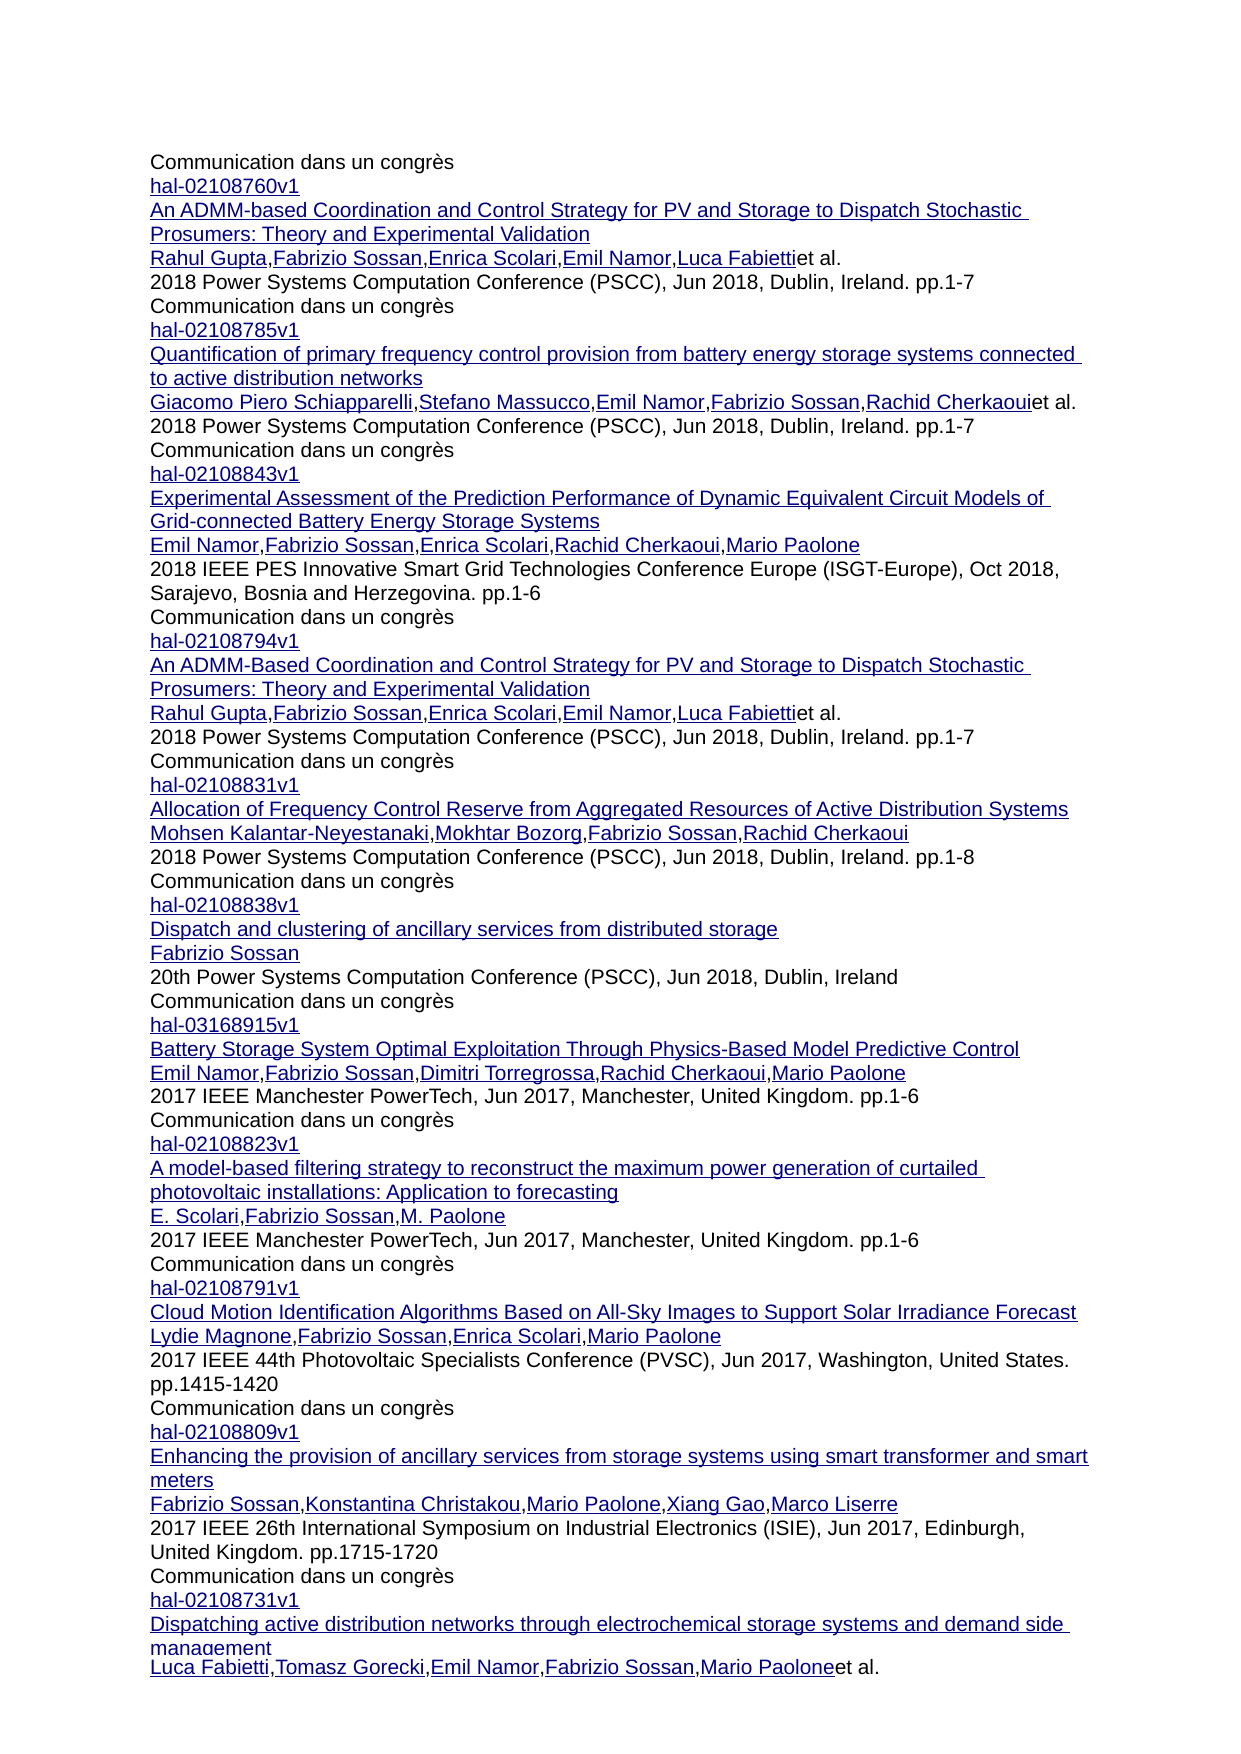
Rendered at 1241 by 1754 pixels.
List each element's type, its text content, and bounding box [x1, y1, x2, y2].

table_cell Dispatch and clustering of ancillary services from distributed storage Fabrizio Sossan 20th Power Systems Computation Conference (PSCC), Jun 2018, Dublin, Ireland Communication dans un congrès hal-03168915v1 [150, 917, 1090, 1036]
table_cell Enhancing the provision of ancillary services from storage systems using smart transformer and smart meters Fabrizio Sossan,Konstantina Christakou,Mario Paolone,Xiang Gao,Marco Liserre 2017 IEEE 26th International Symposium on Industrial Electronics (ISIE), Jun 2017, Edinburgh, United Kingdom. pp.1715-1720 Communication dans un congrès hal-02108731v1 [150, 1444, 1090, 1611]
table_cell Dispatching active distribution networks through electrochemical storage systems and demand side management Luca Fabietti,Tomasz Gorecki,Emil Namor,Fabrizio Sossan,Mario Paoloneet al. [150, 1611, 1090, 1679]
table_cell Battery Storage System Optimal Exploitation Through Physics-Based Model Predictive Control Emil Namor,Fabrizio Sossan,Dimitri Torregrossa,Rachid Cherkaoui,Mario Paolone 2017 IEEE Manchester PowerTech, Jun 2017, Manchester, United Kingdom. pp.1-6 Communication dans un congrès hal-02108823v1 [150, 1036, 1090, 1156]
table_cell An ADMM-based Coordination and Control Strategy for PV and Storage to Dispatch Stochastic Prosumers: Theory and Experimental Validation Rahul Gupta,Fabrizio Sossan,Enrica Scolari,Emil Namor,Luca Fabiettiet al. 2018 Power Systems Computation Conference (PSCC), Jun 2018, Dublin, Ireland. pp.1-7 Communication dans un congrès hal-02108785v1 [150, 198, 1090, 342]
table_cell Cloud Motion Identification Algorithms Based on All-Sky Images to Support Solar Irradiance Forecast Lydie Magnone,Fabrizio Sossan,Enrica Scolari,Mario Paolone 2017 IEEE 44th Photovoltaic Specialists Conference (PVSC), Jun 2017, Washington, United States. pp.1415-1420 Communication dans un congrès hal-02108809v1 [150, 1300, 1090, 1444]
table_cell An ADMM-Based Coordination and Control Strategy for PV and Storage to Dispatch Stochastic Prosumers: Theory and Experimental Validation Rahul Gupta,Fabrizio Sossan,Enrica Scolari,Emil Namor,Luca Fabiettiet al. 2018 Power Systems Computation Conference (PSCC), Jun 2018, Dublin, Ireland. pp.1-7 Communication dans un congrès hal-02108831v1 [150, 653, 1090, 797]
table_cell Experimental Assessment of the Prediction Performance of Dynamic Equivalent Circuit Models of Grid-connected Battery Energy Storage Systems Emil Namor,Fabrizio Sossan,Enrica Scolari,Rachid Cherkaoui,Mario Paolone 2018 IEEE PES Innovative Smart Grid Technologies Conference Europe (ISGT-Europe), Oct 2018, Sarajevo, Bosnia and Herzegovina. pp.1-6 Communication dans un congrès hal-02108794v1 [150, 485, 1090, 653]
table_cell Quantification of primary frequency control provision from battery energy storage systems connected to active distribution networks Giacomo Piero Schiapparelli,Stefano Massucco,Emil Namor,Fabrizio Sossan,Rachid Cherkaouiet al. 2018 Power Systems Computation Conference (PSCC), Jun 2018, Dublin, Ireland. pp.1-7 Communication dans un congrès hal-02108843v1 [150, 342, 1090, 485]
table_cell A model-based filtering strategy to reconstruct the maximum power generation of curtailed photovoltaic installations: Application to forecasting E. Scolari,Fabrizio Sossan,M. Paolone 2017 IEEE Manchester PowerTech, Jun 2017, Manchester, United Kingdom. pp.1-6 Communication dans un congrès hal-02108791v1 [150, 1156, 1090, 1300]
table_cell Communication dans un congrès hal-02108760v1 [150, 150, 1090, 198]
table_cell Allocation of Frequency Control Reserve from Aggregated Resources of Active Distribution Systems Mohsen Kalantar-Neyestanaki,Mokhtar Bozorg,Fabrizio Sossan,Rachid Cherkaoui 2018 Power Systems Computation Conference (PSCC), Jun 2018, Dublin, Ireland. pp.1-8 Communication dans un congrès hal-02108838v1 [150, 797, 1090, 917]
